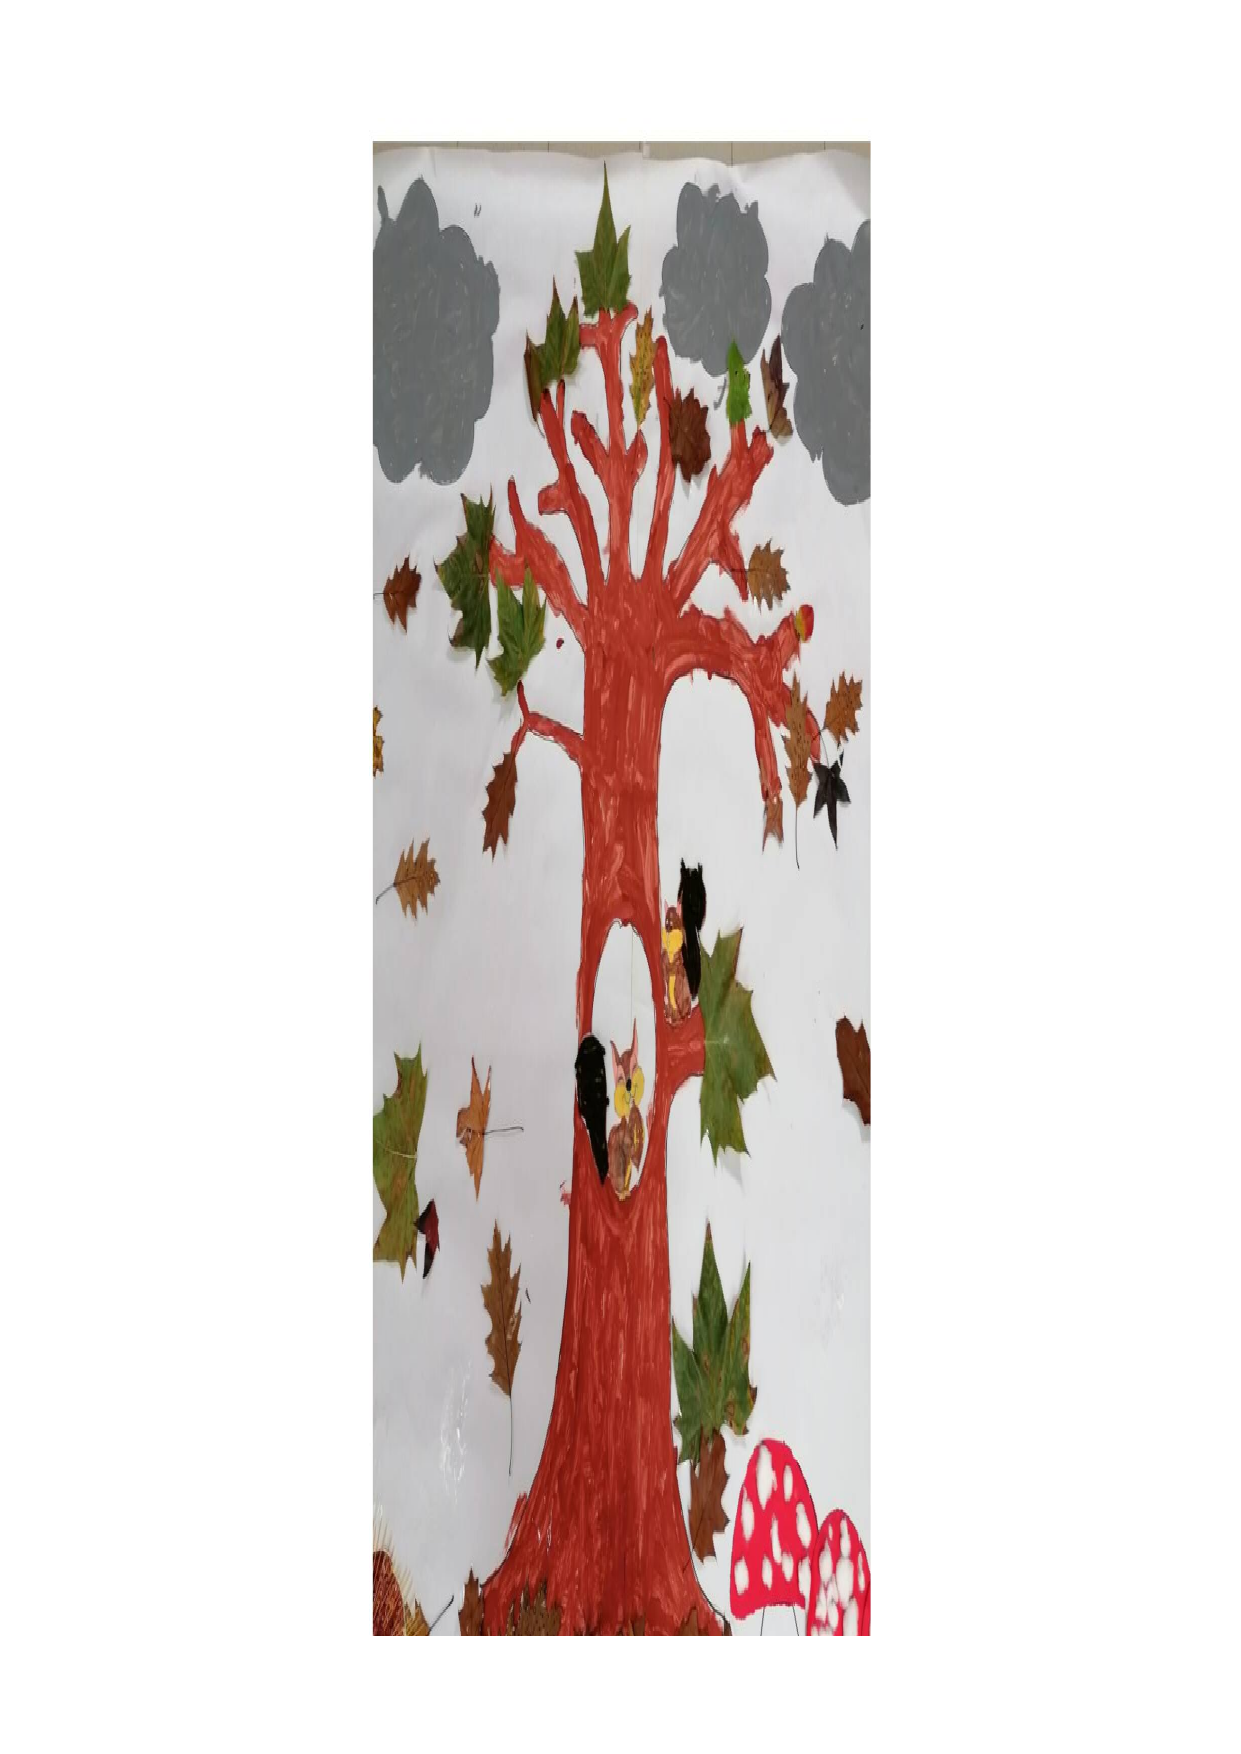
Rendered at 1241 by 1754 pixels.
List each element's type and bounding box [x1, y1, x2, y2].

picture [369, 118, 872, 1636]
